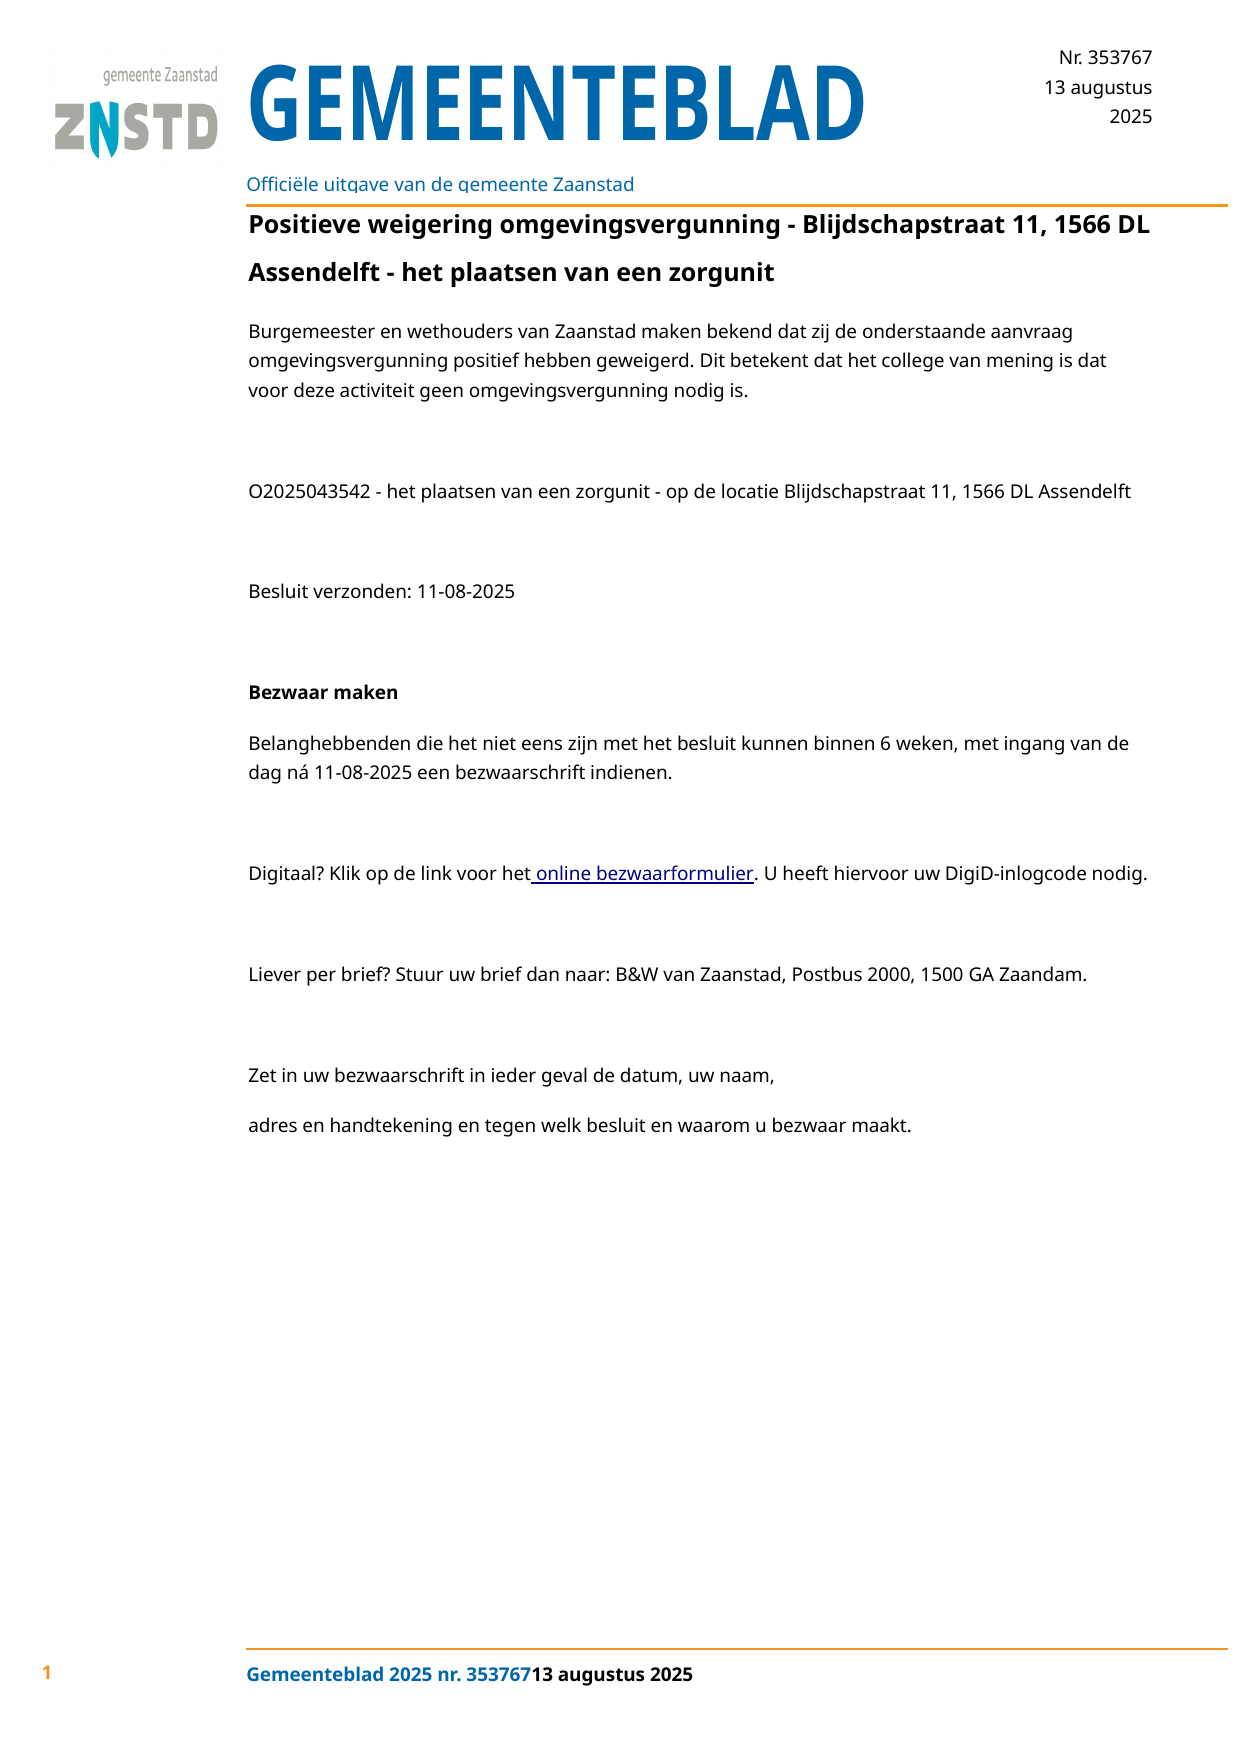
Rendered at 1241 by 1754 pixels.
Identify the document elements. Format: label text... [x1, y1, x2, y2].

picture [41, 47, 231, 172]
text Liever per brief? Stuur uw brief dan naar: B&W van Zaanstad, Postbus 2000, 1500 GA Zaandam. [248, 961, 1152, 987]
text Bezwaar maken [248, 679, 1152, 705]
text adres en handtekening en tegen welk besluit en waarom u bezwaar maakt. [248, 1112, 1152, 1138]
text O2025043542 - het plaatsen van een zorgunit - op de locatie Blijdschapstraat 11, 1566 DL Assendelft [248, 478, 1152, 504]
text Digitaal? Klik op de link voor het online bezwaarformulier. U heeft hiervoor uw DigiD-inlogcode nodig. [248, 860, 1152, 886]
text Zet in uw bezwaarschrift in ieder geval de datum, uw naam, [248, 1062, 1152, 1088]
text Besluit verzonden: 11-08-2025 [248, 579, 1152, 604]
text Belanghebbenden die het niet eens zijn met het besluit kunnen binnen 6 weken, met ingang van de dag ná 11-08-2025 een bezwaarschrift indienen. [248, 730, 1152, 785]
text Burgemeester en wethouders van Zaanstad maken bekend dat zij de onderstaande aanvraag omgevingsvergunning positief hebben geweigerd. Dit betekent dat het college van mening is dat voor deze activiteit geen omgevingsvergunning nodig is. [248, 318, 1152, 403]
text Positieve weigering omgevingsvergunning - Blijdschapstraat 11, 1566 DL Assendelft - het plaatsen van een zorgunit [248, 207, 1152, 288]
